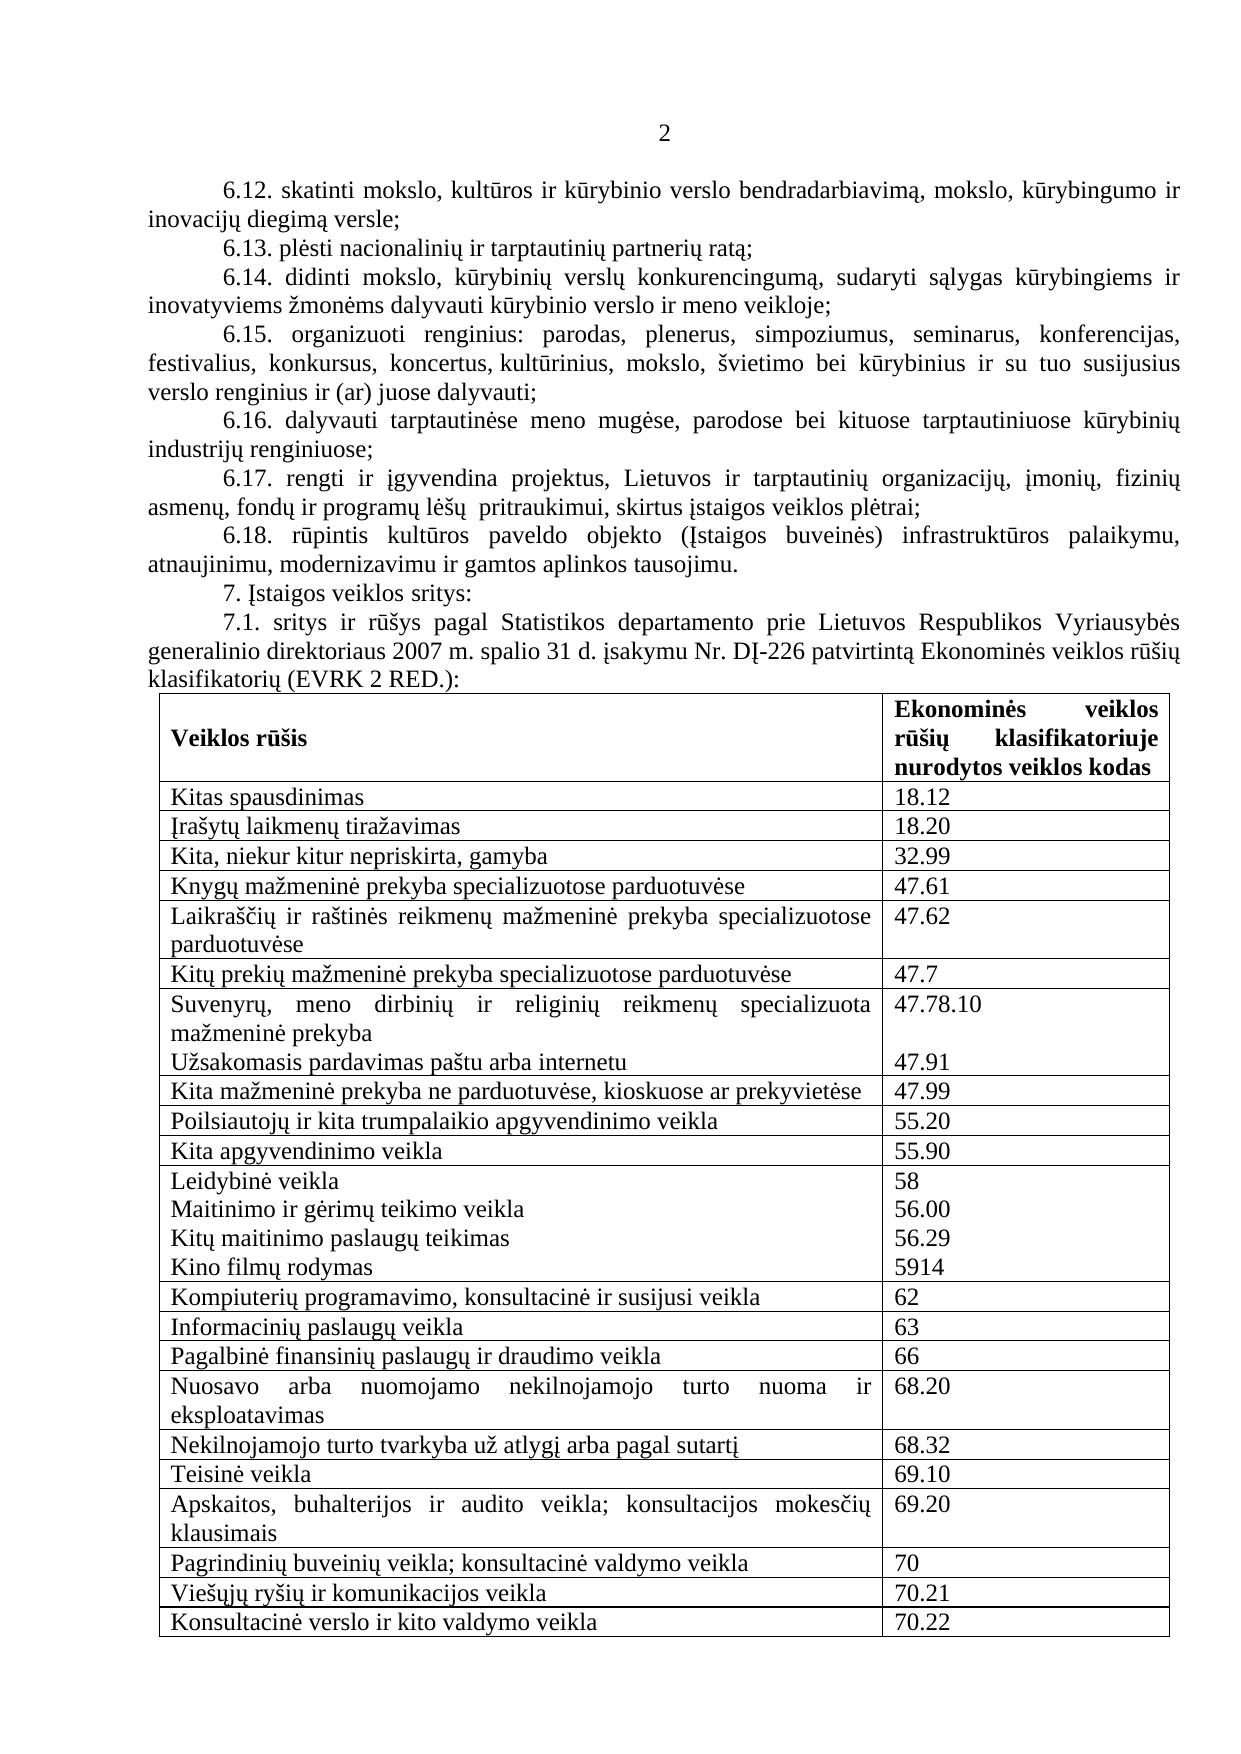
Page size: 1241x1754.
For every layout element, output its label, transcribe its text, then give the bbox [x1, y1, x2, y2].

table_cell 58 56.00 56.29 5914 [883, 1166, 1169, 1281]
table_cell 47.78.10 47.91 [883, 989, 1169, 1075]
table_cell 62 [883, 1282, 1169, 1311]
table_cell 69.20 [883, 1489, 1169, 1547]
table_cell Teisinė veikla [160, 1460, 882, 1488]
text 7.1. sritys ir rūšys pagal Statistikos departamento prie Lietuvos Respublikos Vyriausybės generalinio direktoriaus 2007 m. spalio 31 d. įsakymu Nr. DĮ-226 patvirtintą Ekonominės veiklos rūšių klasifikatorių (EVRK 2 RED.): [148, 607, 1181, 693]
table_cell Poilsiautojų ir kita trumpalaikio apgyvendinimo veikla [160, 1106, 882, 1135]
table_cell Pagrindinių buveinių veikla; konsultacinė valdymo veikla [160, 1548, 882, 1577]
text 7. Įstaigos veiklos sritys: [148, 578, 1181, 607]
text 6.15. organizuoti renginius: parodas, plenerus, simpoziumus, seminarus, konferencijas, festivalius, konkursus, koncertus, kultūrinius, mokslo, švietimo bei kūrybinius ir su tuo susijusius verslo renginius ir (ar) juose dalyvauti; [148, 319, 1181, 406]
table_cell Leidybinė veikla Maitinimo ir gėrimų teikimo veikla Kitų maitinimo paslaugų teikimas Kino filmų rodymas [160, 1166, 882, 1281]
table_cell 70 [883, 1548, 1169, 1577]
table_header Ekonominės veiklos rūšių klasifikatoriuje nurodytos veiklos kodas [883, 694, 1169, 781]
table_cell Knygų mažmeninė prekyba specializuotose parduotuvėse [160, 871, 882, 900]
table_header Veiklos rūšis [160, 694, 882, 781]
table_cell Viešųjų ryšių ir komunikacijos veikla [160, 1578, 882, 1606]
table_cell 68.20 [883, 1371, 1169, 1429]
table_cell 63 [883, 1312, 1169, 1340]
table_cell 32.99 [883, 841, 1169, 870]
table_cell 69.10 [883, 1460, 1169, 1488]
text 6.12. skatinti mokslo, kultūros ir kūrybinio verslo bendradarbiavimą, mokslo, kūrybingumo ir inovacijų diegimą versle; [148, 176, 1181, 233]
table_cell Nekilnojamojo turto tvarkyba už atlygį arba pagal sutartį [160, 1430, 882, 1458]
table_cell 55.90 [883, 1136, 1169, 1165]
table_cell Konsultacinė verslo ir kito valdymo veikla [160, 1608, 882, 1636]
table_cell Kitų prekių mažmeninė prekyba specializuotose parduotuvėse [160, 959, 882, 988]
table_cell 70.21 [883, 1578, 1169, 1606]
table_cell Laikraščių ir raštinės reikmenų mažmeninė prekyba specializuotose parduotuvėse [160, 901, 882, 958]
table_cell 47.61 [883, 871, 1169, 900]
text 6.16. dalyvauti tarptautinėse meno mugėse, parodose bei kituose tarptautiniuose kūrybinių industrijų renginiuose; [148, 406, 1181, 463]
table_cell 18.20 [883, 811, 1169, 840]
table_cell 47.62 [883, 901, 1169, 958]
text 6.13. plėsti nacionalinių ir tarptautinių partnerių ratą; [148, 233, 1181, 262]
table_cell Pagalbinė finansinių paslaugų ir draudimo veikla [160, 1341, 882, 1370]
table_cell 70.22 [883, 1608, 1169, 1636]
table_cell Kompiuterių programavimo, konsultacinė ir susijusi veikla [160, 1282, 882, 1311]
table_cell Suvenyrų, meno dirbinių ir religinių reikmenų specializuota mažmeninė prekyba Užsakomasis pardavimas paštu arba internetu [160, 989, 882, 1075]
table_cell Kita apgyvendinimo veikla [160, 1136, 882, 1165]
table_cell Kita, niekur kitur nepriskirta, gamyba [160, 841, 882, 870]
table_cell 47.7 [883, 959, 1169, 988]
table_cell 66 [883, 1341, 1169, 1370]
table_cell 47.99 [883, 1076, 1169, 1105]
text 6.17. rengti ir įgyvendina projektus, Lietuvos ir tarptautinių organizacijų, įmonių, fizinių asmenų, fondų ir programų lėšų pritraukimui, skirtus įstaigos veiklos plėtrai; [148, 463, 1181, 521]
table_cell Kita mažmeninė prekyba ne parduotuvėse, kioskuose ar prekyvietėse [160, 1076, 882, 1105]
table_cell 68.32 [883, 1430, 1169, 1458]
table_cell 18.12 [883, 782, 1169, 810]
text 6.14. didinti mokslo, kūrybinių verslų konkurencingumą, sudaryti sąlygas kūrybingiems ir inovatyviems žmonėms dalyvauti kūrybinio verslo ir meno veikloje; [148, 262, 1181, 319]
table_cell Apskaitos, buhalterijos ir audito veikla; konsultacijos mokesčių klausimais [160, 1489, 882, 1547]
table_cell Informacinių paslaugų veikla [160, 1312, 882, 1340]
table_cell Nuosavo arba nuomojamo nekilnojamojo turto nuoma ir eksploatavimas [160, 1371, 882, 1429]
text 6.18. rūpintis kultūros paveldo objekto (Įstaigos buveinės) infrastruktūros palaikymu, atnaujinimu, modernizavimu ir gamtos aplinkos tausojimu. [148, 521, 1181, 578]
table_cell Kitas spausdinimas [160, 782, 882, 810]
table_cell 55.20 [883, 1106, 1169, 1135]
table_cell Įrašytų laikmenų tiražavimas [160, 811, 882, 840]
